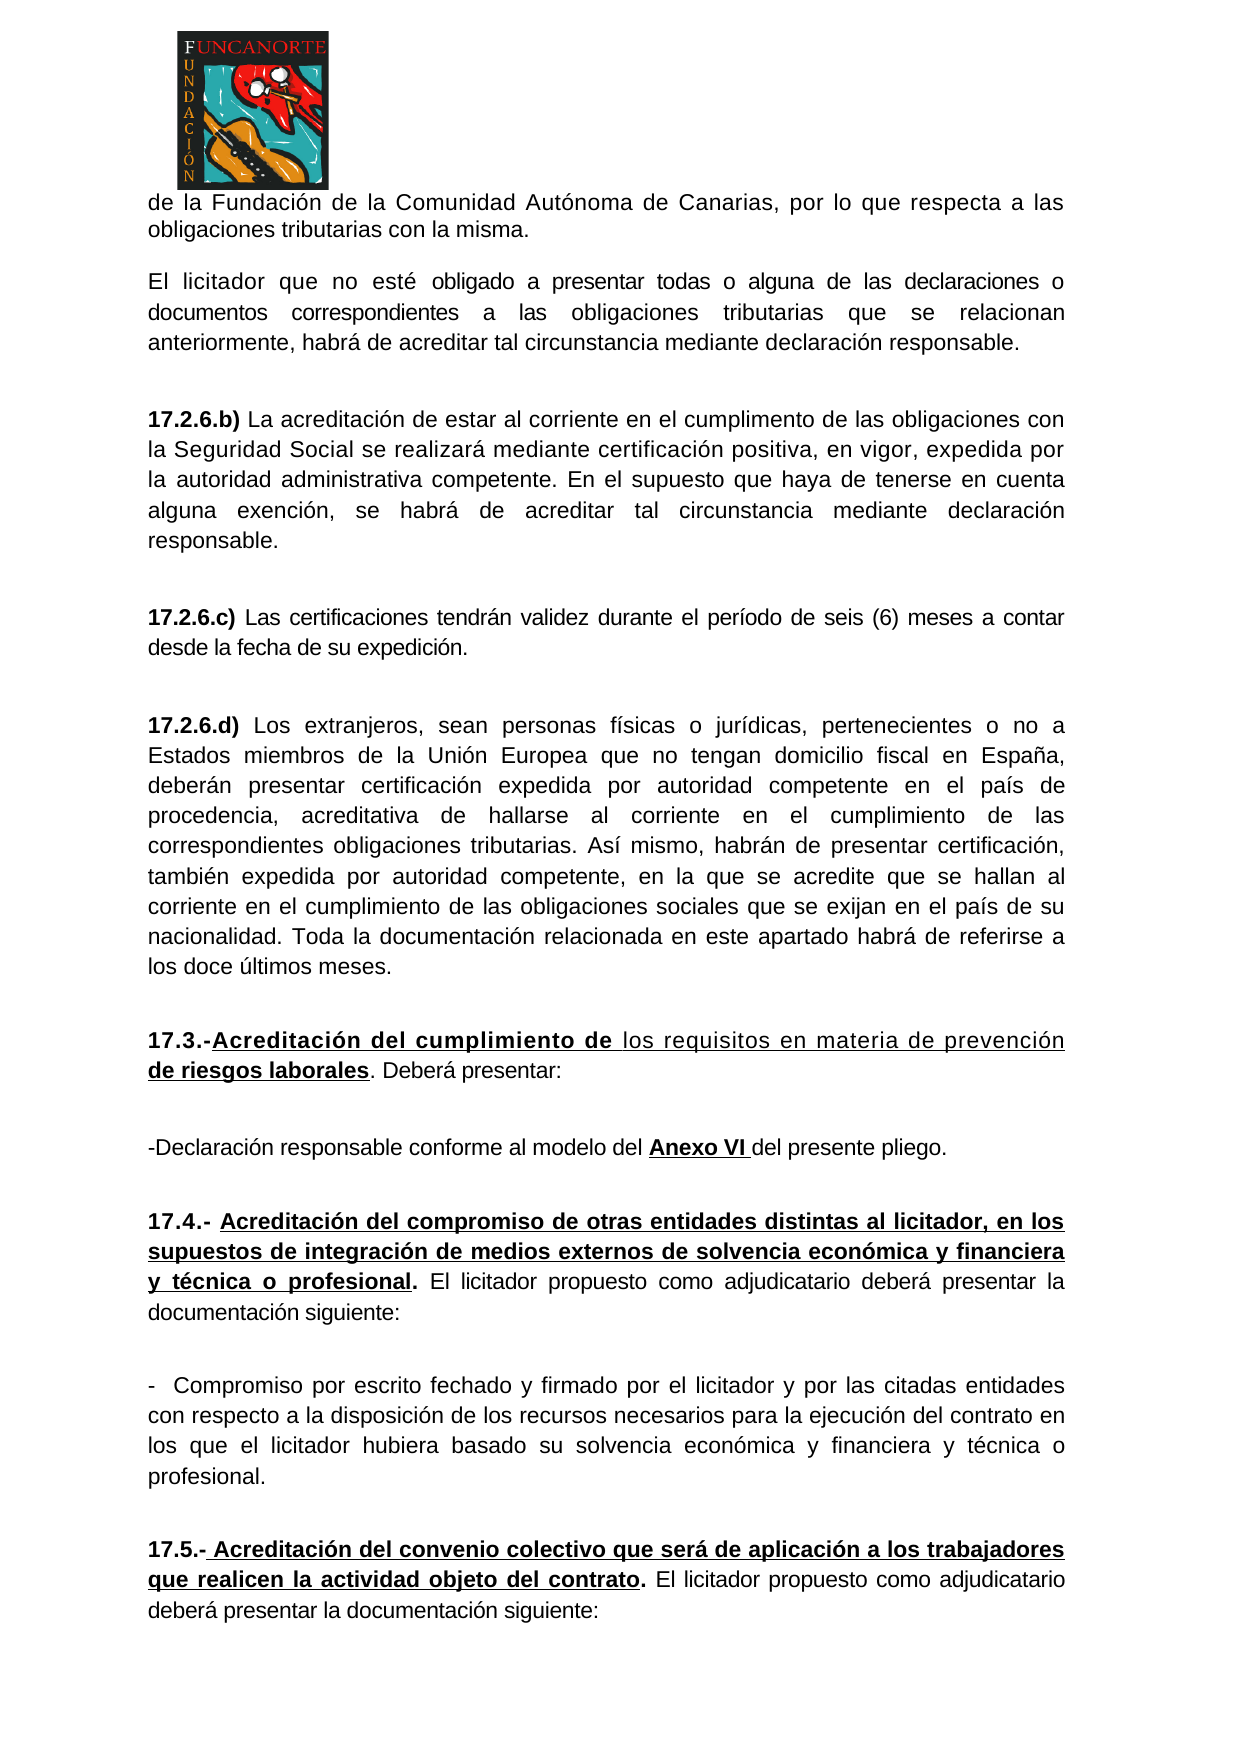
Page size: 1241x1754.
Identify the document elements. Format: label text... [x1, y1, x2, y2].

text -Declaración responsable conforme al modelo del Anexo VI del presente pliego. [148, 1134, 1066, 1161]
list de la Fundación de la Comunidad Autónoma de Canarias, por lo que respecta a las obligaciones tributarias con la misma. [148, 148, 1066, 242]
text 17.2.6.d) Los extranjeros, sean personas físicas o jurídicas, pertenecientes o no a Estados miembros de la Unión Europea que no tengan domicilio fiscal en España, deberán presentar certificación expedida por autoridad competente en el país de procedencia, acreditativa de hallarse al corriente en el cumplimiento de las correspondientes obligaciones tributarias. Así mismo, habrán de presentar certificación, también expedida por autoridad competente, en la que se acredite que se hallan al corriente en el cumplimiento de las obligaciones sociales que se exijan en el país de su nacionalidad. Toda la documentación relacionada en este apartado habrá de referirse a los doce últimos meses. [148, 712, 1066, 979]
text 17.2.6.b) La acreditación de estar al corriente en el cumplimento de las obligaciones con la Seguridad Social se realizará mediante certificación positiva, en vigor, expedida por la autoridad administrativa competente. En el supuesto que haya de tenerse en cuenta alguna exención, se habrá de acreditar tal circunstancia mediante declaración responsable. [148, 406, 1066, 553]
text 17.2.6.c) Las certificaciones tendrán validez durante el período de seis (6) meses a contar desde la fecha de su expedición. [148, 604, 1066, 661]
text 17.5.- Acreditación del convenio colectivo que será de aplicación a los trabajadores que realicen la actividad objeto del contrato. El licitador propuesto como adjudicatario deberá presentar la documentación siguiente: [148, 1536, 1066, 1623]
text El licitador que no esté obligado a presentar todas o alguna de las declaraciones o documentos correspondientes a las obligaciones tributarias que se relacionan anteriormente, habrá de acreditar tal circunstancia mediante declaración responsable. [148, 268, 1066, 355]
text 17.3.-Acreditación del cumplimiento de los requisitos en materia de prevención de riesgos laborales. Deberá presentar: [148, 1027, 1066, 1083]
text 17.4.- Acreditación del compromiso de otras entidades distintas al licitador, en los supuestos de integración de medios externos de solvencia económica y financiera y técnica o profesional. El licitador propuesto como adjudicatario deberá presentar la documentación siguiente: [148, 1208, 1066, 1325]
text - Compromiso por escrito fechado y firmado por el licitador y por las citadas entidades con respecto a la disposición de los recursos necesarios para la ejecución del contrato en los que el licitador hubiera basado su solvencia económica y financiera y técnica o profesional. [148, 1372, 1066, 1489]
